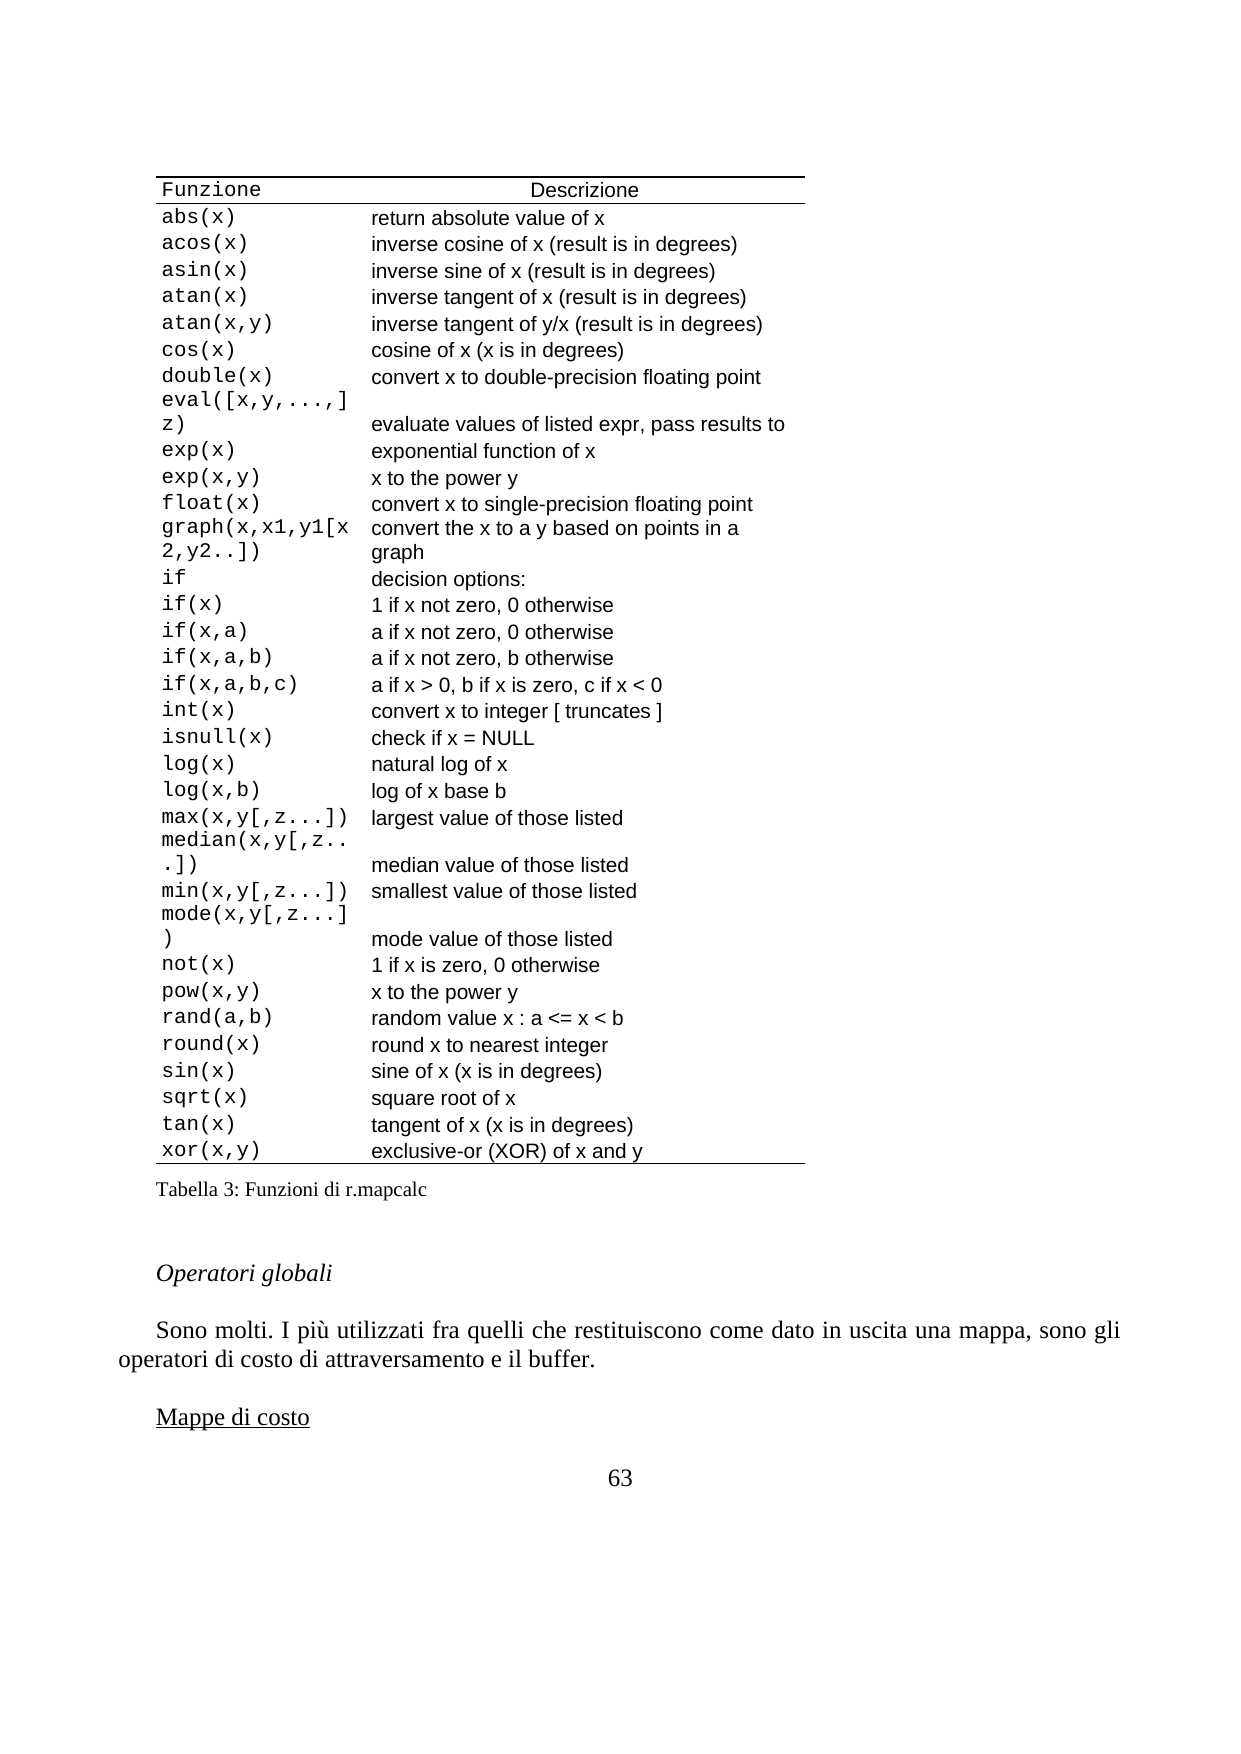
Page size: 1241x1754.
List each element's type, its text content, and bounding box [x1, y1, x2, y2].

table_cell convert the x to a y based on points in a graph [364, 516, 805, 564]
table_cell square root of x [364, 1083, 805, 1110]
table_cell median value of those listed [364, 829, 805, 877]
table_cell largest value of those listed [364, 803, 805, 829]
text Operatori globali [118, 1258, 1122, 1287]
table_cell sqrt(x) [156, 1083, 364, 1110]
table_header Funzione [156, 178, 364, 203]
table_cell median(x,y[,z...]) [156, 829, 364, 877]
table_cell acos(x) [156, 230, 364, 256]
table_cell exponential function of x [364, 436, 805, 463]
table_cell a if x not zero, b otherwise [364, 644, 805, 670]
table_cell round(x) [156, 1030, 364, 1057]
table_cell decision options: [364, 564, 805, 590]
table_cell x to the power y [364, 463, 805, 489]
table_cell convert x to double-precision floating point [364, 362, 805, 389]
table_cell pow(x,y) [156, 977, 364, 1004]
table_cell graph(x,x1,y1[x2,y2..]) [156, 516, 364, 564]
table_cell return absolute value of x [364, 204, 805, 229]
table_cell eval([x,y,...,]z) [156, 389, 364, 436]
table_cell rand(a,b) [156, 1004, 364, 1030]
table_cell abs(x) [156, 204, 364, 229]
table_cell if(x,a) [156, 617, 364, 643]
table_cell evaluate values of listed expr, pass results to [364, 389, 805, 436]
table_cell sin(x) [156, 1057, 364, 1083]
table_cell float(x) [156, 489, 364, 516]
table_cell if(x,a,b) [156, 644, 364, 670]
table_cell a if x > 0, b if x is zero, c if x < 0 [364, 670, 805, 697]
table_cell cosine of x (x is in degrees) [364, 336, 805, 362]
table_cell inverse cosine of x (result is in degrees) [364, 230, 805, 256]
table_cell log(x,b) [156, 776, 364, 803]
table_cell atan(x,y) [156, 309, 364, 336]
table_cell 1 if x not zero, 0 otherwise [364, 590, 805, 617]
table_cell sine of x (x is in degrees) [364, 1057, 805, 1083]
table_cell if [156, 564, 364, 590]
table_cell exp(x,y) [156, 463, 364, 489]
table_header Descrizione [364, 178, 805, 203]
table_cell exclusive-or (XOR) of x and y [364, 1136, 805, 1163]
text Mappe di costo [118, 1402, 1122, 1431]
table_cell smallest value of those listed [364, 877, 805, 903]
table_cell log of x base b [364, 776, 805, 803]
table_cell round x to nearest integer [364, 1030, 805, 1057]
table_cell tangent of x (x is in degrees) [364, 1110, 805, 1136]
table_cell inverse tangent of x (result is in degrees) [364, 283, 805, 309]
text Tabella 3: Funzioni di r.mapcalc [156, 1177, 848, 1201]
table_cell mode value of those listed [364, 903, 805, 951]
table_cell inverse sine of x (result is in degrees) [364, 256, 805, 283]
table_cell not(x) [156, 951, 364, 977]
table_cell int(x) [156, 697, 364, 723]
table_cell exp(x) [156, 436, 364, 463]
table_cell min(x,y[,z...]) [156, 877, 364, 903]
table_cell random value x : a <= x < b [364, 1004, 805, 1030]
table_cell convert x to single-precision floating point [364, 489, 805, 516]
text Sono molti. I più utilizzati fra quelli che restituiscono come dato in uscita una mappa, sono gli operatori di costo di attraversamento e il buffer. [118, 1316, 1122, 1373]
table_cell if(x,a,b,c) [156, 670, 364, 697]
table_cell asin(x) [156, 256, 364, 283]
table_cell 1 if x is zero, 0 otherwise [364, 951, 805, 977]
table_cell cos(x) [156, 336, 364, 362]
table_cell x to the power y [364, 977, 805, 1004]
table_cell log(x) [156, 750, 364, 776]
table_cell xor(x,y) [156, 1136, 364, 1163]
table_cell mode(x,y[,z...]) [156, 903, 364, 951]
table_cell convert x to integer [ truncates ] [364, 697, 805, 723]
table_cell isnull(x) [156, 723, 364, 750]
table_cell a if x not zero, 0 otherwise [364, 617, 805, 643]
table_cell double(x) [156, 362, 364, 389]
table_cell max(x,y[,z...]) [156, 803, 364, 829]
table_cell inverse tangent of y/x (result is in degrees) [364, 309, 805, 336]
table_cell natural log of x [364, 750, 805, 776]
table_cell check if x = NULL [364, 723, 805, 750]
table_cell tan(x) [156, 1110, 364, 1136]
table_cell atan(x) [156, 283, 364, 309]
table_cell if(x) [156, 590, 364, 617]
